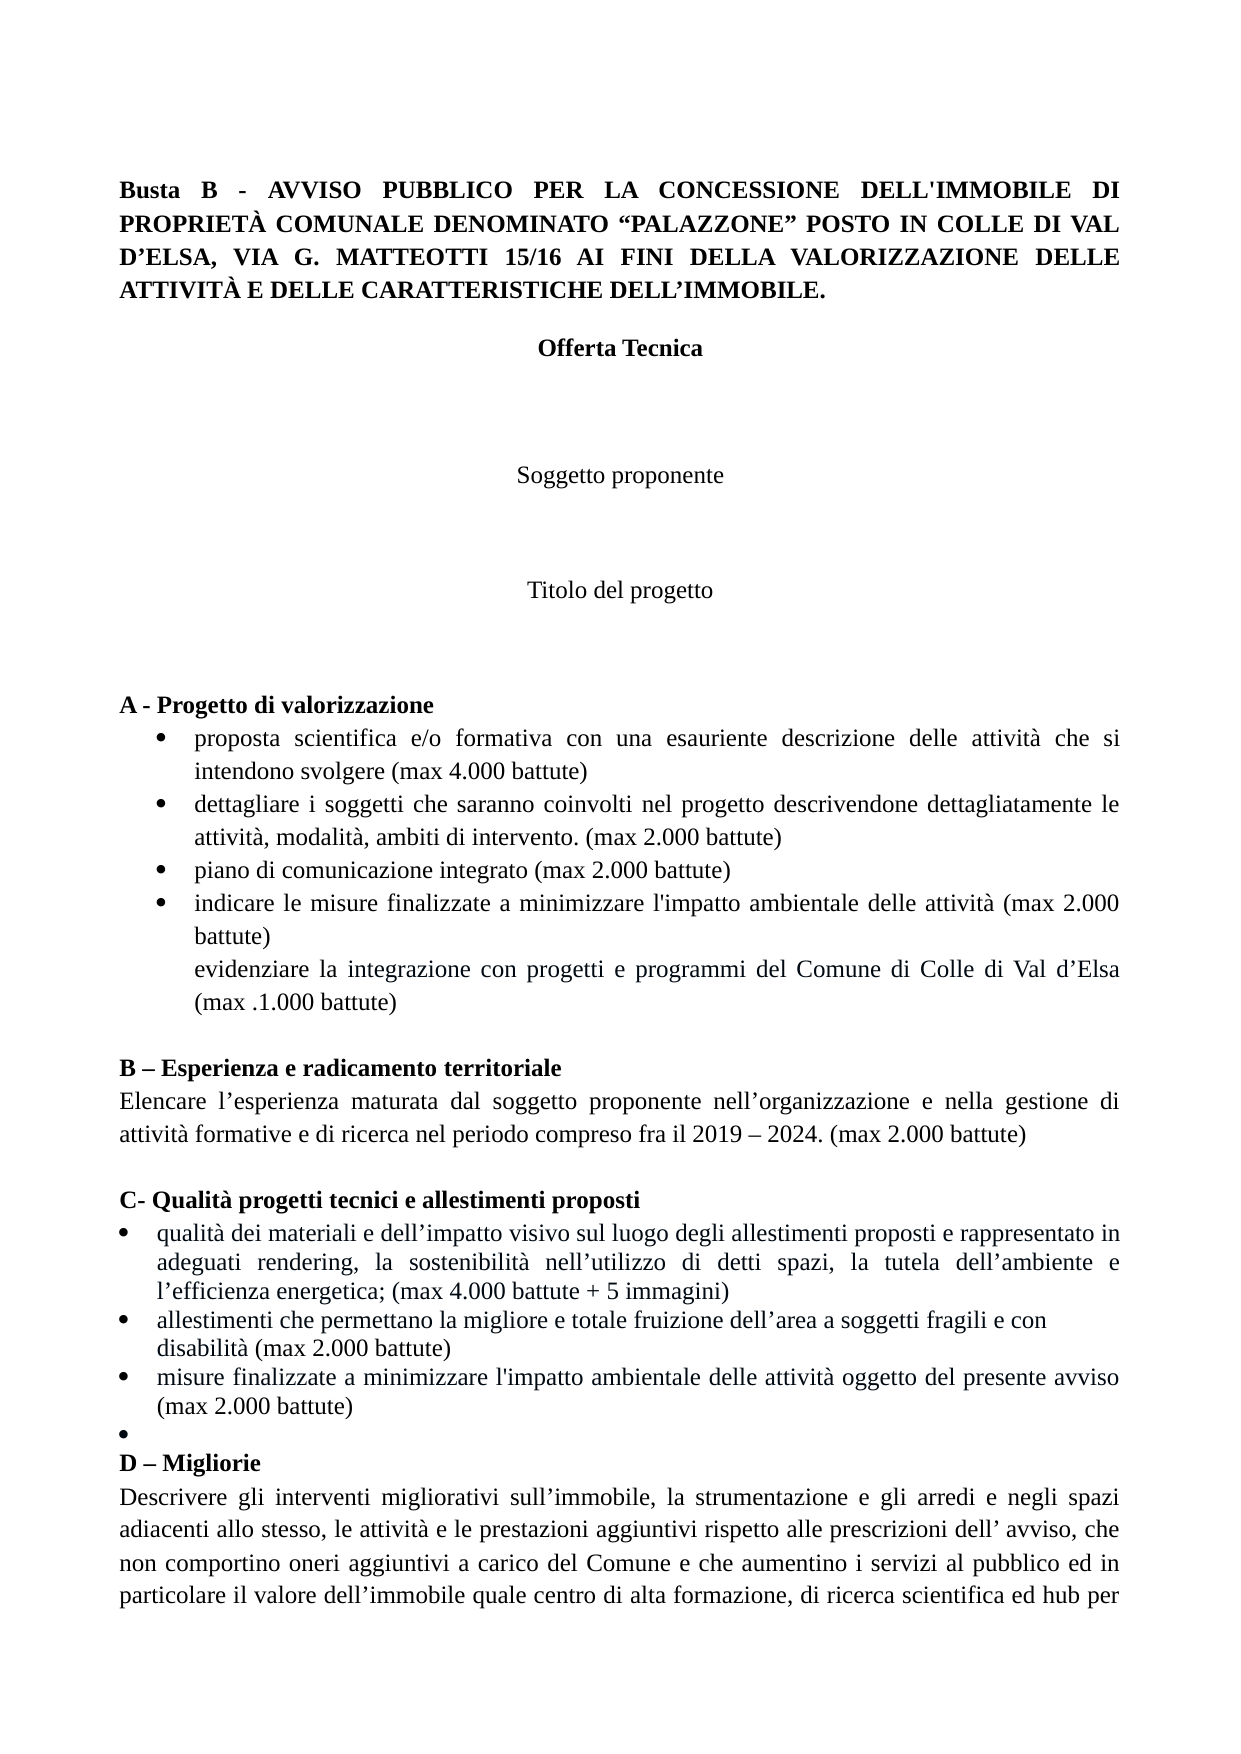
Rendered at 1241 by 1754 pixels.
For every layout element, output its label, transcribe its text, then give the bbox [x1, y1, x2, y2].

table_header A - Progetto di valorizzazione proposta scientifica e/o formativa con una esauriente descrizione delle attività che si intendono svolgere (max 4.000 battute) dettagliare i soggetti che saranno coinvolti nel progetto descrivendone dettagliatamente le attività, modalità, ambiti di intervento. (max 2.000 battute) piano di comunicazione integrato (max 2.000 battute) indicare le misure finalizzate a minimizzare l'impatto ambientale delle attività (max 2.000 battute) evidenziare la integrazione con progetti e programmi del Comune di Colle di Val d’Elsa (max .1.000 battute) B – Esperienza e radicamento territoriale Elencare l’esperienza maturata dal soggetto proponente nell’organizzazione e nella gestione di attività formative e di ricerca nel periodo compreso fra il 2019 – 2024. (max 2.000 battute) C- Qualità progetti tecnici e allestimenti proposti qualità dei materiali e dell’impatto visivo sul luogo degli allestimenti proposti e rappresentato in adeguati rendering, la sostenibilità nell’utilizzo di detti spazi, la tutela dell’ambiente e l’efficienza energetica; (max 4.000 battute + 5 immagini) allestimenti che permettano la migliore e totale fruizione dell’area a soggetti fragili e con disabilità (max 2.000 battute) misure finalizzate a minimizzare l'impatto ambientale delle attività oggetto del presente avviso (max 2.000 battute) D – Migliorie Descrivere gli interventi migliorativi sull’immobile, la strumentazione e gli arredi e negli spazi adiacenti allo stesso, le attività e le prestazioni aggiuntivi rispetto alle prescrizioni dell’ avviso, che non comportino oneri aggiuntivi a carico del Comune e che aumentino i servizi al pubblico ed in particolare il valore dell’immobile quale centro di alta formazione, di ricerca scientifica ed hub per [118, 661, 1122, 1609]
subtitle Titolo del progetto [118, 575, 1122, 604]
subtitle Soggetto proponente [118, 460, 1122, 489]
table_header Busta B - AVVISO PUBBLICO PER LA CONCESSIONE DELL'IMMOBILE DI PROPRIETÀ COMUNALE DENOMINATO “PALAZZONE” POSTO IN COLLE DI VAL D’ELSA, VIA G. MATTEOTTI 15/16 AI FINI DELLA VALORIZZAZIONE DELLE ATTIVITÀ E DELLE CARATTERISTICHE DELL’IMMOBILE. Offerta Tecnica [118, 147, 1122, 403]
table_header [118, 518, 1122, 546]
